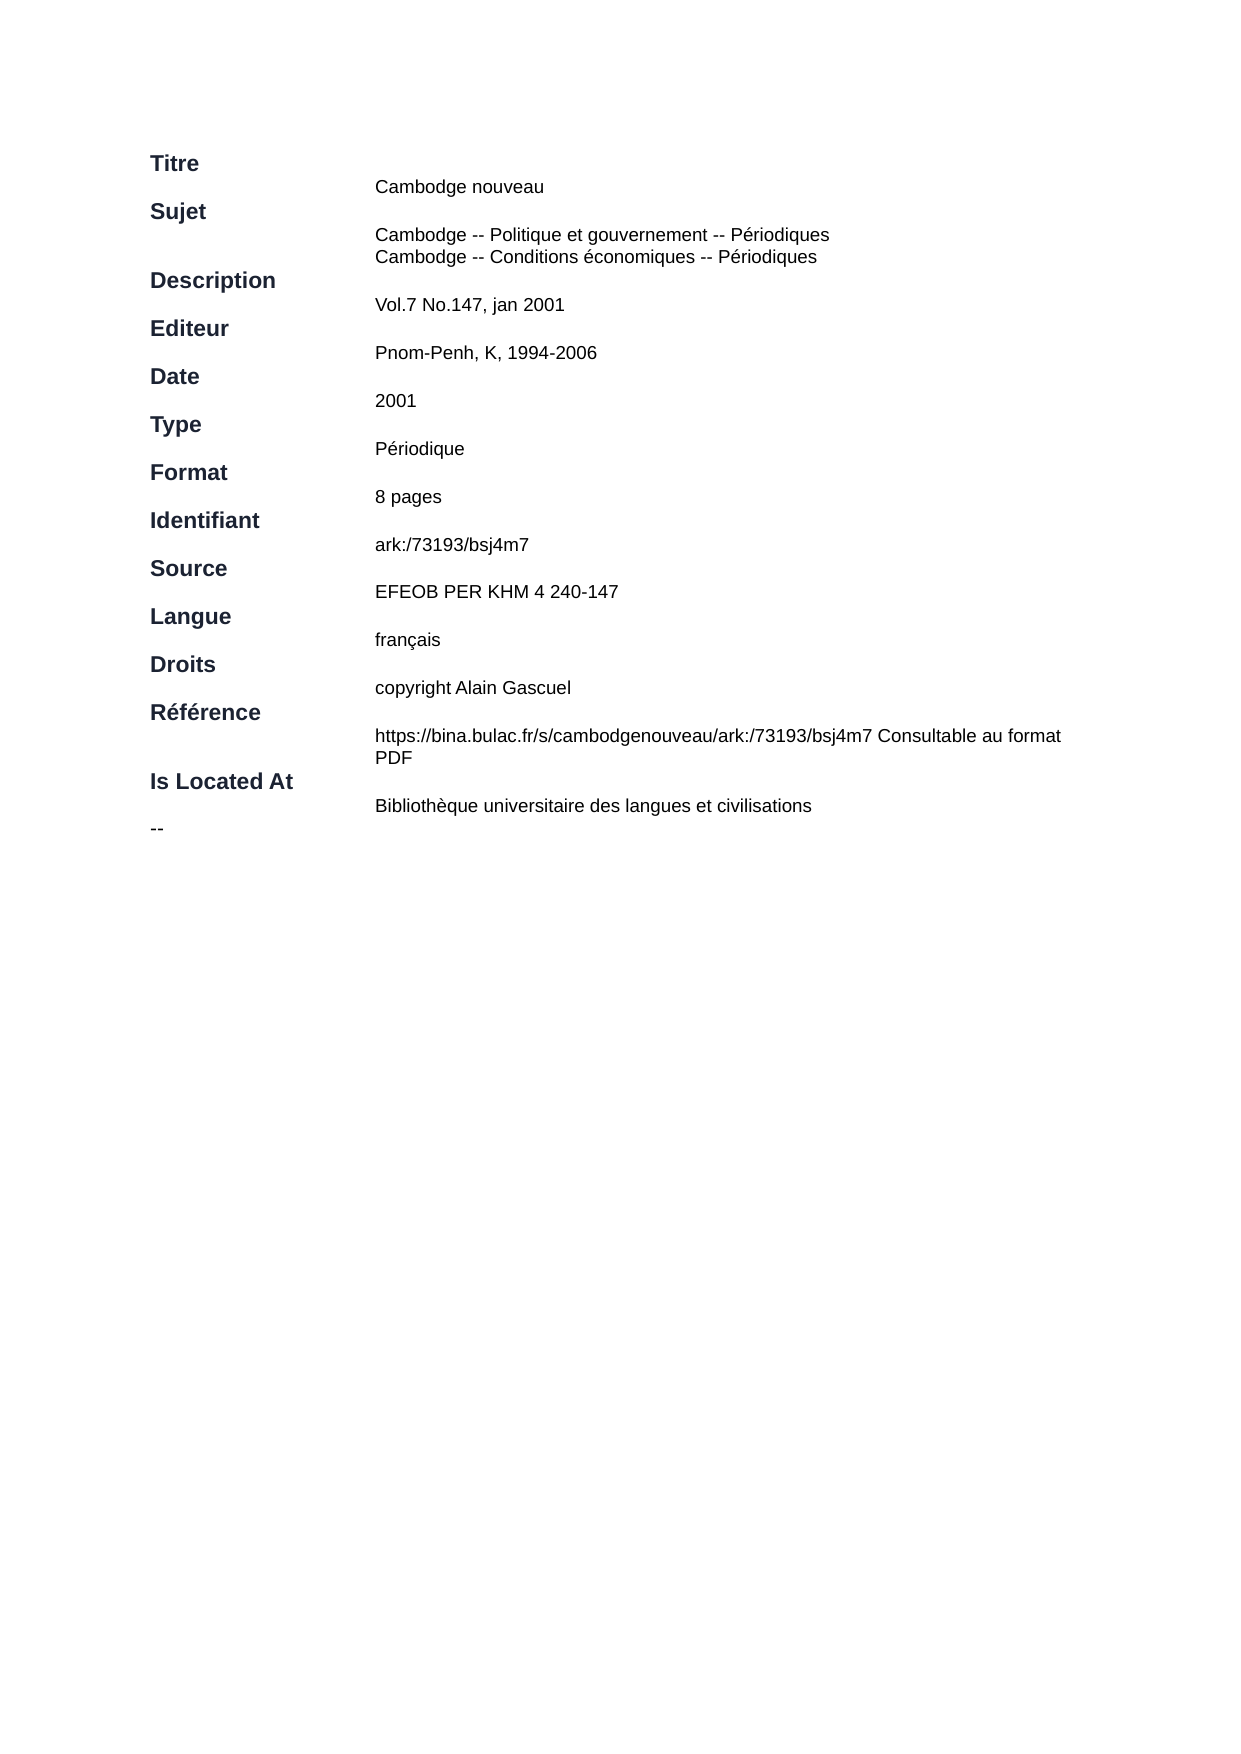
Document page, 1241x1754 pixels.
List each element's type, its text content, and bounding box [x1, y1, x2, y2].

text Date [150, 363, 1090, 389]
text Pnom-Penh, K, 1994-2006 [375, 342, 1090, 363]
text Titre [150, 150, 1090, 176]
text Type [150, 411, 1090, 437]
text Sujet [150, 198, 1090, 224]
text copyright Alain Gascuel [375, 677, 1090, 699]
text Format [150, 459, 1090, 485]
text https://bina.bulac.fr/s/cambodgenouveau/ark:/73193/bsj4m7 Consultable au format PDF [375, 725, 1090, 768]
text Référence [150, 699, 1090, 725]
text Identifiant [150, 507, 1090, 533]
text Cambodge nouveau [375, 176, 1090, 198]
text Vol.7 No.147, jan 2001 [375, 294, 1090, 315]
text Cambodge -- Conditions économiques -- Périodiques [375, 246, 1090, 267]
text Cambodge -- Politique et gouvernement -- Périodiques [375, 224, 1090, 246]
text Droits [150, 651, 1090, 677]
text Langue [150, 603, 1090, 629]
text 8 pages [375, 485, 1090, 507]
text Source [150, 555, 1090, 581]
text 2001 [375, 389, 1090, 411]
text Is Located At [150, 768, 1090, 794]
text Périodique [375, 437, 1090, 459]
text Editeur [150, 315, 1090, 342]
text Bibliothèque universitaire des langues et civilisations [375, 794, 1090, 816]
text -- [150, 816, 1090, 840]
text Description [150, 267, 1090, 294]
text français [375, 629, 1090, 651]
text ark:/73193/bsj4m7 [375, 533, 1090, 555]
text EFEOB PER KHM 4 240-147 [375, 581, 1090, 603]
